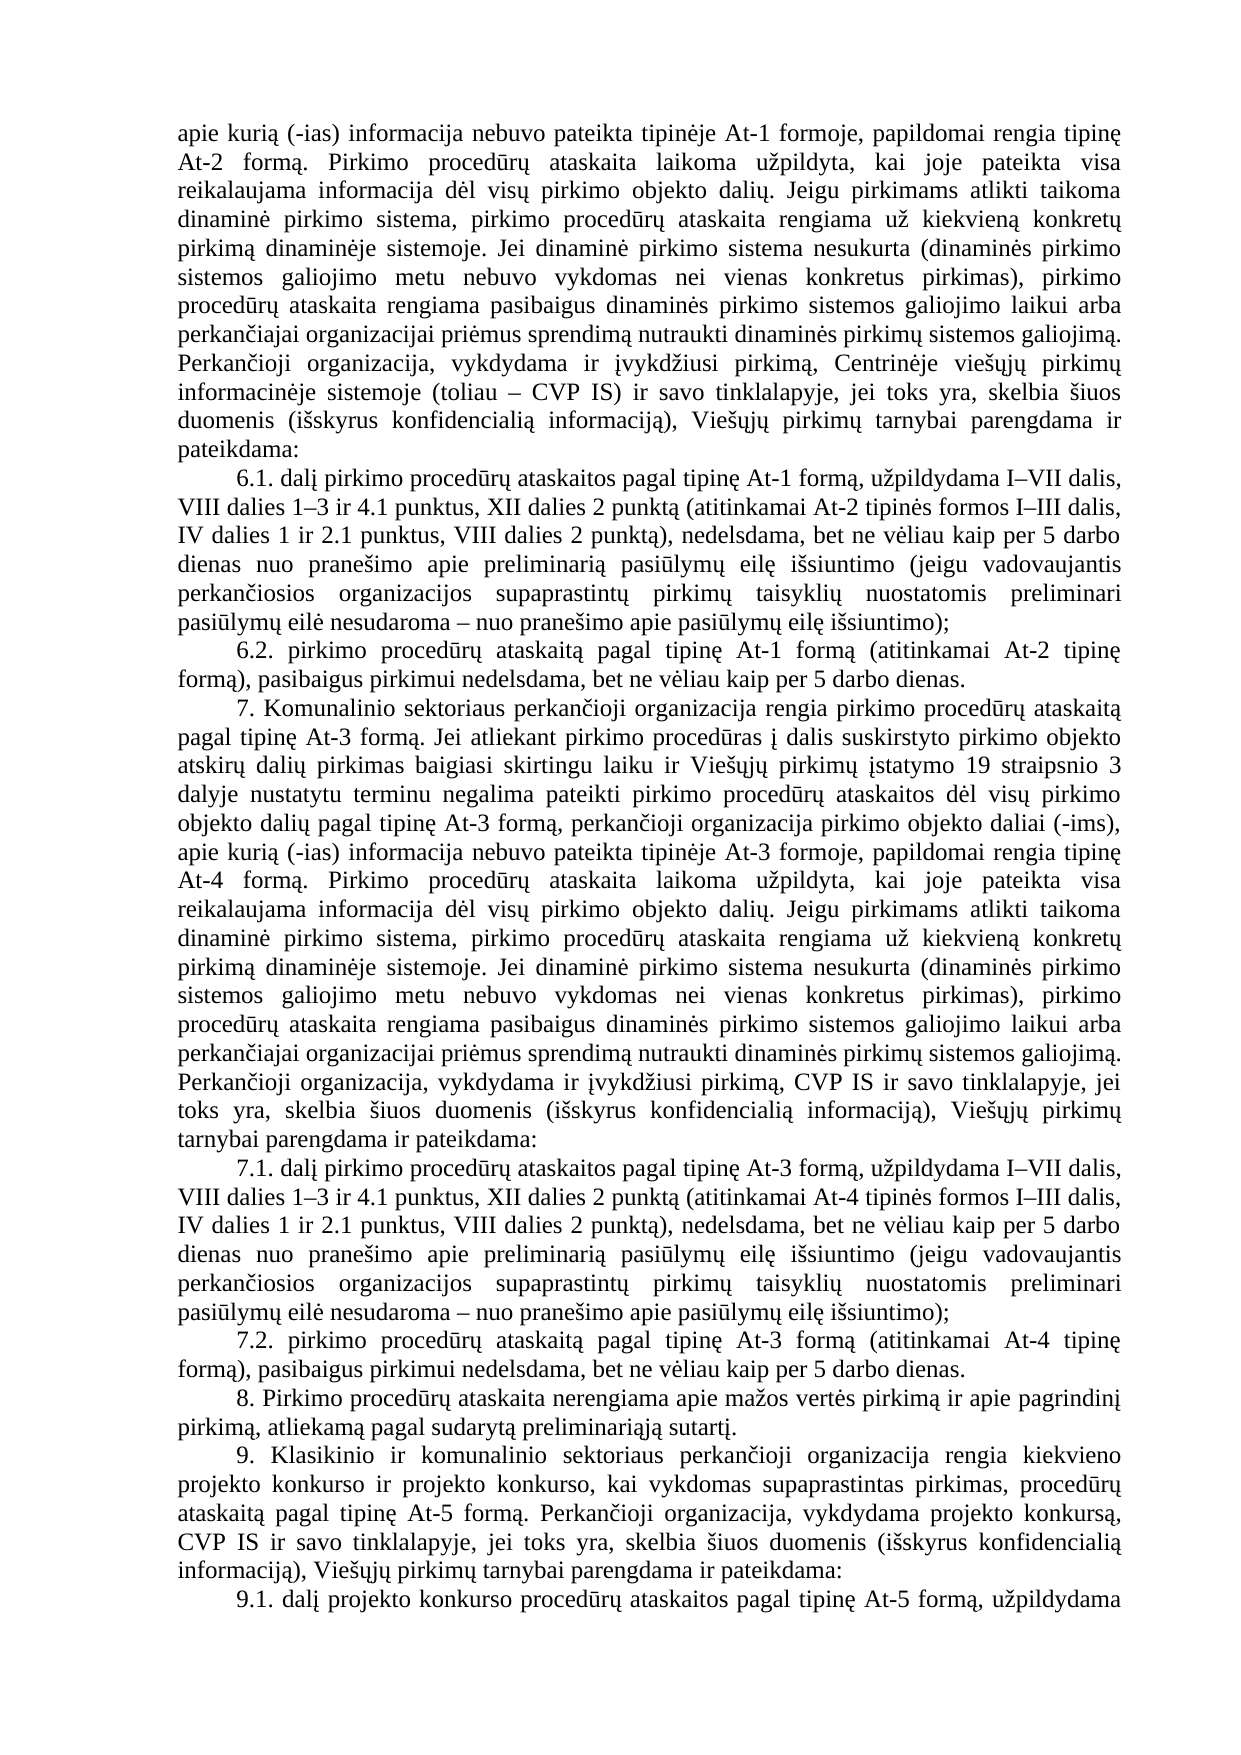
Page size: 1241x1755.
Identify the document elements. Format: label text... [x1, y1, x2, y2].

text 8. Pirkimo procedūrų ataskaita nerengiama apie mažos vertės pirkimą ir apie pagrindinį pirkimą, atliekamą pagal sudarytą preliminariąją sutartį. [177, 1383, 1122, 1441]
text 9. Klasikinio ir komunalinio sektoriaus perkančioji organizacija rengia kiekvieno projekto konkurso ir projekto konkurso, kai vykdomas supaprastintas pirkimas, procedūrų ataskaitą pagal tipinę At-5 formą. Perkančioji organizacija, vykdydama projekto konkursą, CVP IS ir savo tinklalapyje, jei toks yra, skelbia šiuos duomenis (išskyrus konfidencialią informaciją), Viešųjų pirkimų tarnybai parengdama ir pateikdama: [177, 1441, 1122, 1584]
text apie kurią (-ias) informacija nebuvo pateikta tipinėje At-1 formoje, papildomai rengia tipinę At-2 formą. Pirkimo procedūrų ataskaita laikoma užpildyta, kai joje pateikta visa reikalaujama informacija dėl visų pirkimo objekto dalių. Jeigu pirkimams atlikti taikoma dinaminė pirkimo sistema, pirkimo procedūrų ataskaita rengiama už kiekvieną konkretų pirkimą dinaminėje sistemoje. Jei dinaminė pirkimo sistema nesukurta (dinaminės pirkimo sistemos galiojimo metu nebuvo vykdomas nei vienas konkretus pirkimas), pirkimo procedūrų ataskaita rengiama pasibaigus dinaminės pirkimo sistemos galiojimo laikui arba perkančiajai organizacijai priėmus sprendimą nutraukti dinaminės pirkimų sistemos galiojimą. Perkančioji organizacija, vykdydama ir įvykdžiusi pirkimą, Centrinėje viešųjų pirkimų informacinėje sistemoje (toliau – CVP IS) ir savo tinklalapyje, jei toks yra, skelbia šiuos duomenis (išskyrus konfidencialią informaciją), Viešųjų pirkimų tarnybai parengdama ir pateikdama: [177, 118, 1122, 463]
text 9.1. dalį projekto konkurso procedūrų ataskaitos pagal tipinę At-5 formą, užpildydama [177, 1584, 1122, 1613]
text 6.2. pirkimo procedūrų ataskaitą pagal tipinę At-1 formą (atitinkamai At-2 tipinę formą), pasibaigus pirkimui nedelsdama, bet ne vėliau kaip per 5 darbo dienas. [177, 636, 1122, 693]
text 6.1. dalį pirkimo procedūrų ataskaitos pagal tipinę At-1 formą, užpildydama I–VII dalis, VIII dalies 1–3 ir 4.1 punktus, XII dalies 2 punktą (atitinkamai At-2 tipinės formos I–III dalis, IV dalies 1 ir 2.1 punktus, VIII dalies 2 punktą), nedelsdama, bet ne vėliau kaip per 5 darbo dienas nuo pranešimo apie preliminarią pasiūlymų eilę išsiuntimo (jeigu vadovaujantis perkančiosios organizacijos supaprastintų pirkimų taisyklių nuostatomis preliminari pasiūlymų eilė nesudaroma – nuo pranešimo apie pasiūlymų eilę išsiuntimo); [177, 463, 1122, 636]
text 7.2. pirkimo procedūrų ataskaitą pagal tipinę At-3 formą (atitinkamai At-4 tipinę formą), pasibaigus pirkimui nedelsdama, bet ne vėliau kaip per 5 darbo dienas. [177, 1326, 1122, 1383]
text 7. Komunalinio sektoriaus perkančioji organizacija rengia pirkimo procedūrų ataskaitą pagal tipinę At-3 formą. Jei atliekant pirkimo procedūras į dalis suskirstyto pirkimo objekto atskirų dalių pirkimas baigiasi skirtingu laiku ir Viešųjų pirkimų įstatymo 19 straipsnio 3 dalyje nustatytu terminu negalima pateikti pirkimo procedūrų ataskaitos dėl visų pirkimo objekto dalių pagal tipinę At-3 formą, perkančioji organizacija pirkimo objekto daliai (-ims), apie kurią (-ias) informacija nebuvo pateikta tipinėje At-3 formoje, papildomai rengia tipinę At-4 formą. Pirkimo procedūrų ataskaita laikoma užpildyta, kai joje pateikta visa reikalaujama informacija dėl visų pirkimo objekto dalių. Jeigu pirkimams atlikti taikoma dinaminė pirkimo sistema, pirkimo procedūrų ataskaita rengiama už kiekvieną konkretų pirkimą dinaminėje sistemoje. Jei dinaminė pirkimo sistema nesukurta (dinaminės pirkimo sistemos galiojimo metu nebuvo vykdomas nei vienas konkretus pirkimas), pirkimo procedūrų ataskaita rengiama pasibaigus dinaminės pirkimo sistemos galiojimo laikui arba perkančiajai organizacijai priėmus sprendimą nutraukti dinaminės pirkimų sistemos galiojimą. Perkančioji organizacija, vykdydama ir įvykdžiusi pirkimą, CVP IS ir savo tinklalapyje, jei toks yra, skelbia šiuos duomenis (išskyrus konfidencialią informaciją), Viešųjų pirkimų tarnybai parengdama ir pateikdama: [177, 693, 1122, 1153]
text 7.1. dalį pirkimo procedūrų ataskaitos pagal tipinę At-3 formą, užpildydama I–VII dalis, VIII dalies 1–3 ir 4.1 punktus, XII dalies 2 punktą (atitinkamai At-4 tipinės formos I–III dalis, IV dalies 1 ir 2.1 punktus, VIII dalies 2 punktą), nedelsdama, bet ne vėliau kaip per 5 darbo dienas nuo pranešimo apie preliminarią pasiūlymų eilę išsiuntimo (jeigu vadovaujantis perkančiosios organizacijos supaprastintų pirkimų taisyklių nuostatomis preliminari pasiūlymų eilė nesudaroma – nuo pranešimo apie pasiūlymų eilę išsiuntimo); [177, 1153, 1122, 1326]
